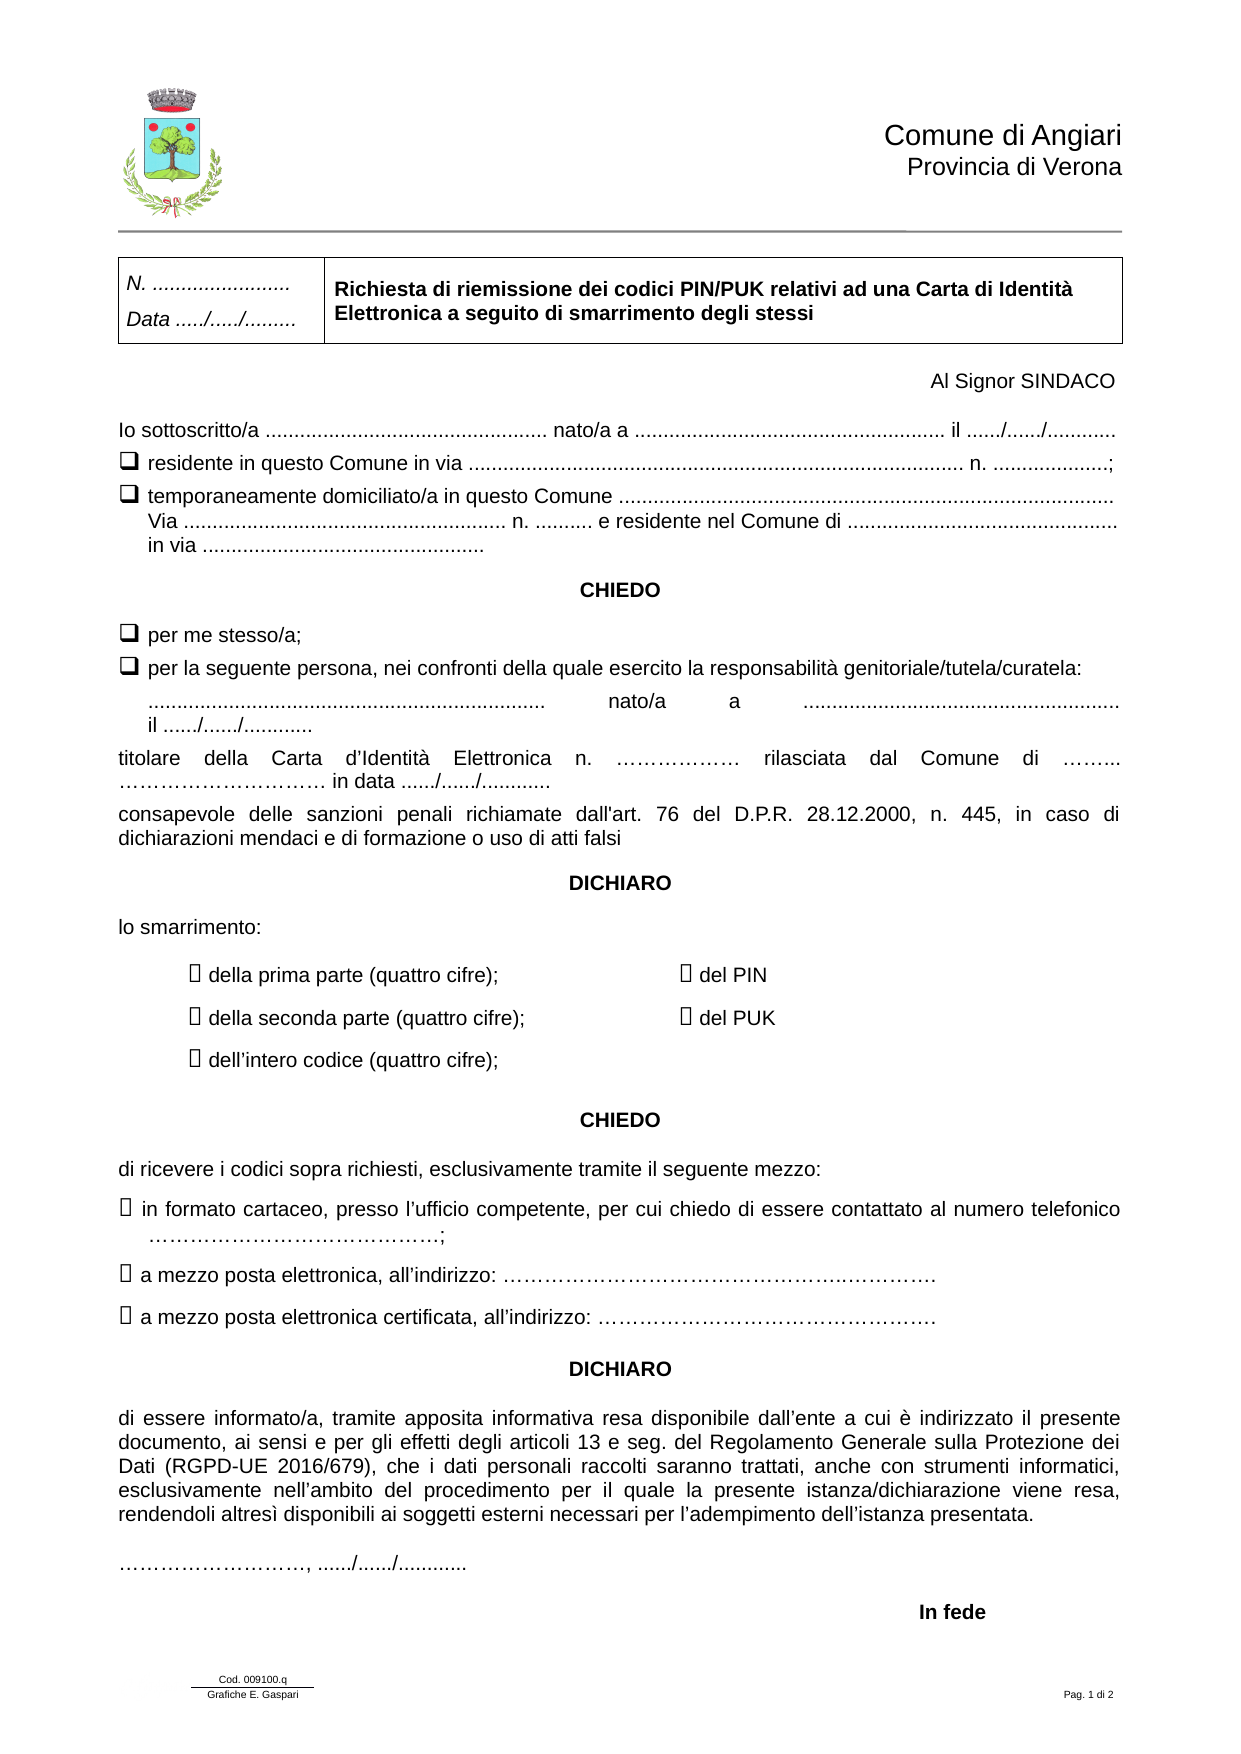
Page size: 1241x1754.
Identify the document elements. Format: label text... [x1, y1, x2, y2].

text  temporaneamente domiciliato/a in questo Comune ...................................................................................... Via ........................................................ n. .......... e residente nel Comune di ............................................... in via ................................................. [118, 484, 1122, 557]
text CHIEDO [118, 1108, 1122, 1132]
text di ricevere i codici sopra richiesti, esclusivamente tramite il seguente mezzo: [118, 1157, 1122, 1181]
picture [122, 87, 224, 219]
text ..................................................................... nato/a a ....................................................... il ....../....../............ [148, 689, 1122, 737]
text  per me stesso/a; [118, 622, 1122, 647]
table_header N. ........................ Data ...../...../......... [119, 258, 324, 343]
text  residente in questo Comune in via ...................................................................................... n. ....................; [118, 451, 1122, 476]
text Comune di Angiari [224, 118, 1122, 152]
text Al Signor SINDACO [118, 369, 1122, 393]
text di essere informato/a, tramite apposita informativa resa disponibile dall’ente a cui è indirizzato il presente documento, ai sensi e per gli effetti degli articoli 13 e seg. del Regolamento Generale sulla Protezione dei Dati (RGPD-UE 2016/679), che i dati personali raccolti saranno trattati, anche con strumenti informatici, esclusivamente nell’ambito del procedimento per il quale la presente istanza/dichiarazione viene resa, rendendoli altresì disponibili ai soggetti esterni necessari per l’adempimento dell’istanza presentata. [118, 1406, 1122, 1526]
text titolare della Carta d’Identità Elettronica n. ……………… rilasciata dal Comune di ……...………………………… in data ....../....../............ [118, 745, 1122, 793]
text In fede [783, 1600, 1122, 1624]
text Provincia di Verona [224, 152, 1122, 180]
text lo smarrimento: [118, 915, 1122, 939]
text DICHIARO [118, 1357, 1122, 1381]
text  per la seguente persona, nei confronti della quale esercito la responsabilità genitoriale/tutela/curatela: [118, 656, 1122, 681]
text ………………………, ....../....../............ [118, 1551, 1122, 1575]
text  in formato cartaceo, presso l’ufficio competente, per cui chiedo di essere contattato al numero telefonico ……………………………………; [118, 1189, 1122, 1247]
table_header  della prima parte (quattro cifre);  della seconda parte (quattro cifre);  dell’intero codice (quattro cifre); [117, 948, 618, 1083]
text CHIEDO [118, 578, 1122, 602]
table_header  del PIN  del PUK [619, 948, 1120, 1083]
text  a mezzo posta elettronica, all’indirizzo: …………………………………………..…………. [118, 1256, 1122, 1289]
text Io sottoscritto/a ................................................. nato/a a ...................................................... il ....../....../............ [118, 418, 1122, 442]
table_header Richiesta di riemissione dei codici PIN/PUK relativi ad una Carta di Identità Elettronica a seguito di smarrimento degli stessi [325, 258, 1122, 343]
text DICHIARO [118, 870, 1122, 894]
text  a mezzo posta elettronica certificata, all’indirizzo: …………………………………………. [118, 1298, 1122, 1332]
text consapevole delle sanzioni penali richiamate dall'art. 76 del D.P.R. 28.12.2000, n. 445, in caso di dichiarazioni mendaci e di formazione o uso di atti falsi [118, 802, 1122, 849]
